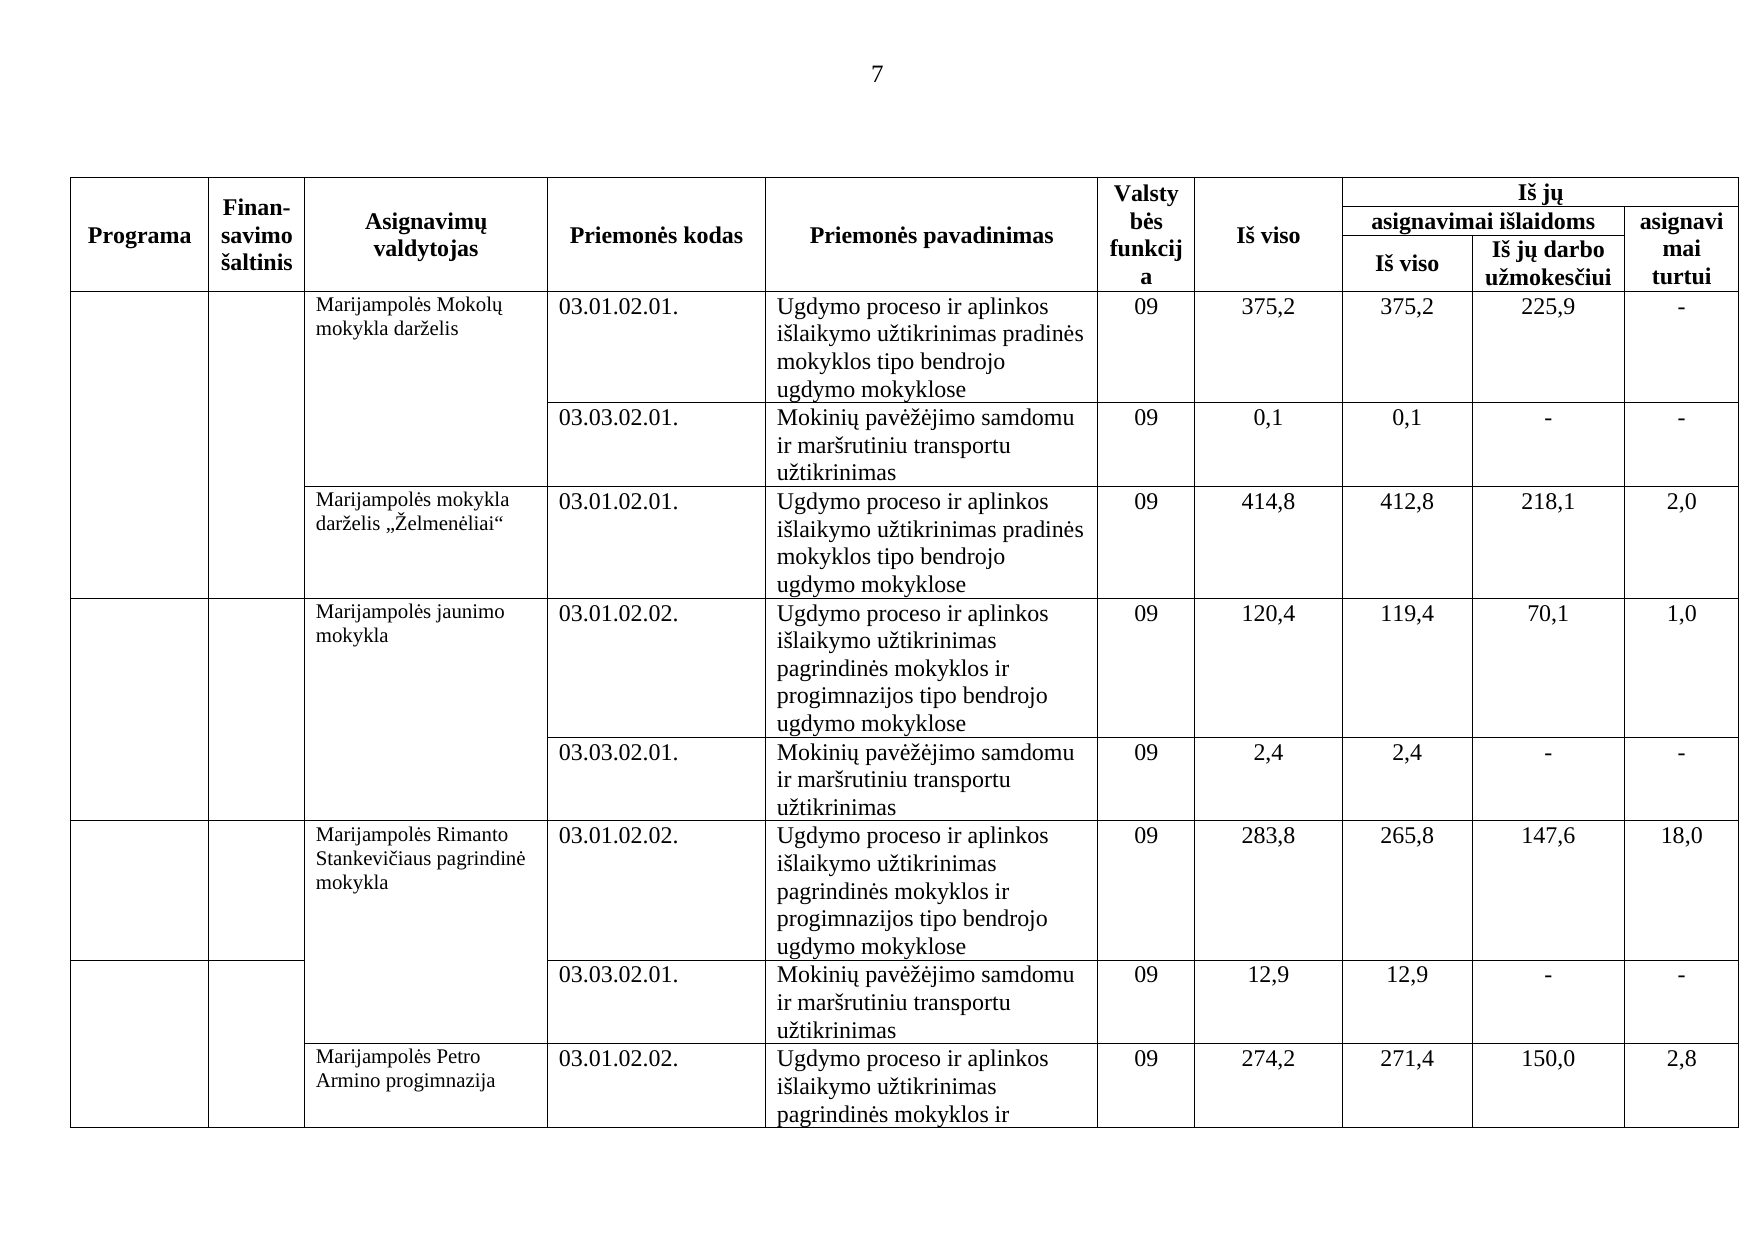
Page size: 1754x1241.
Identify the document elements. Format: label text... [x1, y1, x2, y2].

table_cell 03.03.02.01. [548, 961, 765, 1043]
table_cell 09 [1098, 1044, 1194, 1127]
table_cell 0,1 [1195, 403, 1342, 486]
table_cell Ugdymo proceso ir aplinkos išlaikymo užtikrinimas pradinės mokyklos tipo bendrojo ugdymo mokyklose [766, 292, 1097, 402]
table_cell [71, 599, 208, 737]
table_cell [305, 402, 547, 486]
table_cell asignavimai išlaidoms [1343, 207, 1624, 234]
table_cell - [1625, 403, 1738, 486]
table_cell Mokinių pavėžėjimo samdomu ir maršrutiniu transportu užtikrinimas [766, 738, 1097, 820]
table_cell 120,4 [1195, 599, 1342, 737]
table_cell 2,8 [1625, 1044, 1738, 1127]
table_cell - [1473, 403, 1624, 486]
table_header Iš viso [1195, 178, 1342, 291]
table_cell 265,8 [1343, 821, 1472, 959]
table_cell asignavimai turtui įsigyti [1625, 207, 1738, 291]
table_cell [209, 292, 304, 402]
table_cell [209, 599, 304, 737]
table_cell [71, 821, 208, 959]
table_cell Ugdymo proceso ir aplinkos išlaikymo užtikrinimas pagrindinės mokyklos ir progimnazijos tipo bendrojo ugdymo mokyklose [766, 599, 1097, 737]
table_cell [209, 821, 304, 959]
table_cell - [1625, 292, 1738, 402]
table_cell 375,2 [1343, 292, 1472, 402]
table_cell Ugdymo proceso ir aplinkos išlaikymo užtikrinimas pagrindinės mokyklos ir progimnazijos tipo bendrojo ugdymo mokyklose [766, 821, 1097, 959]
table_cell Marijampolės Petro Armino progimnazija [305, 1044, 547, 1127]
table_cell Iš viso [1343, 236, 1472, 291]
table_cell [209, 486, 304, 597]
table_cell 414,8 [1195, 487, 1342, 597]
table_cell 147,6 [1473, 821, 1624, 959]
table_cell 03.01.02.02. [548, 1044, 765, 1127]
table_cell - [1625, 738, 1738, 820]
table_cell - [1473, 961, 1624, 1043]
table_cell Marijampolės Rimanto Stankevičiaus pagrindinė mokykla [305, 821, 547, 1043]
table_cell [209, 961, 304, 1127]
table_cell 150,0 [1473, 1044, 1624, 1127]
table_cell Ugdymo proceso ir aplinkos išlaikymo užtikrinimas pradinės mokyklos tipo bendrojo ugdymo mokyklose [766, 487, 1097, 597]
table_cell Marijampolės mokykla darželis „Želmenėliai“ [305, 487, 547, 597]
table_cell Marijampolės jaunimo mokykla [305, 599, 547, 737]
table_header Iš jų [1343, 178, 1738, 206]
table_cell 2,4 [1195, 738, 1342, 820]
table_cell 03.01.02.02. [548, 599, 765, 737]
table_header Programa [71, 178, 208, 291]
table_cell 119,4 [1343, 599, 1472, 737]
table_cell [71, 402, 208, 486]
table_cell 0,1 [1343, 403, 1472, 486]
table_cell 283,8 [1195, 821, 1342, 959]
table_cell 2,4 [1343, 738, 1472, 820]
table_cell 70,1 [1473, 599, 1624, 737]
table_cell 09 [1098, 403, 1194, 486]
table_cell 412,8 [1343, 487, 1472, 597]
table_cell 225,9 [1473, 292, 1624, 402]
table_cell Mokinių pavėžėjimo samdomu ir maršrutiniu transportu užtikrinimas [766, 403, 1097, 486]
table_header Asignavimų valdytojas [305, 178, 547, 291]
table_cell Iš jų darbo užmokesčiui [1473, 236, 1624, 291]
table_header Priemonės pavadinimas [766, 178, 1097, 291]
table_cell 12,9 [1343, 961, 1472, 1043]
table_cell [209, 402, 304, 486]
table_cell - [1473, 738, 1624, 820]
table_cell [71, 961, 208, 1127]
table_header Priemonės kodas [548, 178, 765, 291]
table_cell 1,0 [1625, 599, 1738, 737]
table_cell 2,0 [1625, 487, 1738, 597]
table_cell [209, 737, 304, 820]
table_cell 18,0 [1625, 821, 1738, 959]
table_cell [305, 737, 547, 820]
table_cell 03.01.02.01. [548, 487, 765, 597]
table_cell [71, 737, 208, 820]
table_cell - [1625, 961, 1738, 1043]
table_cell Marijampolės Mokolų mokykla darželis [305, 292, 547, 402]
table_cell 09 [1098, 599, 1194, 737]
table_cell 09 [1098, 487, 1194, 597]
table_header Finan-savimo šaltinis [209, 178, 304, 291]
table_cell [71, 292, 208, 402]
table_cell 274,2 [1195, 1044, 1342, 1127]
table_cell Ugdymo proceso ir aplinkos išlaikymo užtikrinimas pagrindinės mokyklos ir [766, 1044, 1097, 1127]
table_cell 03.03.02.01. [548, 403, 765, 486]
table_cell 271,4 [1343, 1044, 1472, 1127]
table_cell Mokinių pavėžėjimo samdomu ir maršrutiniu transportu užtikrinimas [766, 961, 1097, 1043]
table_cell 218,1 [1473, 487, 1624, 597]
table_cell 03.03.02.01. [548, 738, 765, 820]
table_cell 09 [1098, 821, 1194, 959]
table_cell 09 [1098, 961, 1194, 1043]
table_cell 09 [1098, 738, 1194, 820]
table_cell 375,2 [1195, 292, 1342, 402]
table_cell 09 [1098, 292, 1194, 402]
table_cell 12,9 [1195, 961, 1342, 1043]
table_cell 03.01.02.01. [548, 292, 765, 402]
table_header Valstybės funkcija [1098, 178, 1194, 291]
table_cell [71, 486, 208, 597]
table_cell 03.01.02.02. [548, 821, 765, 959]
